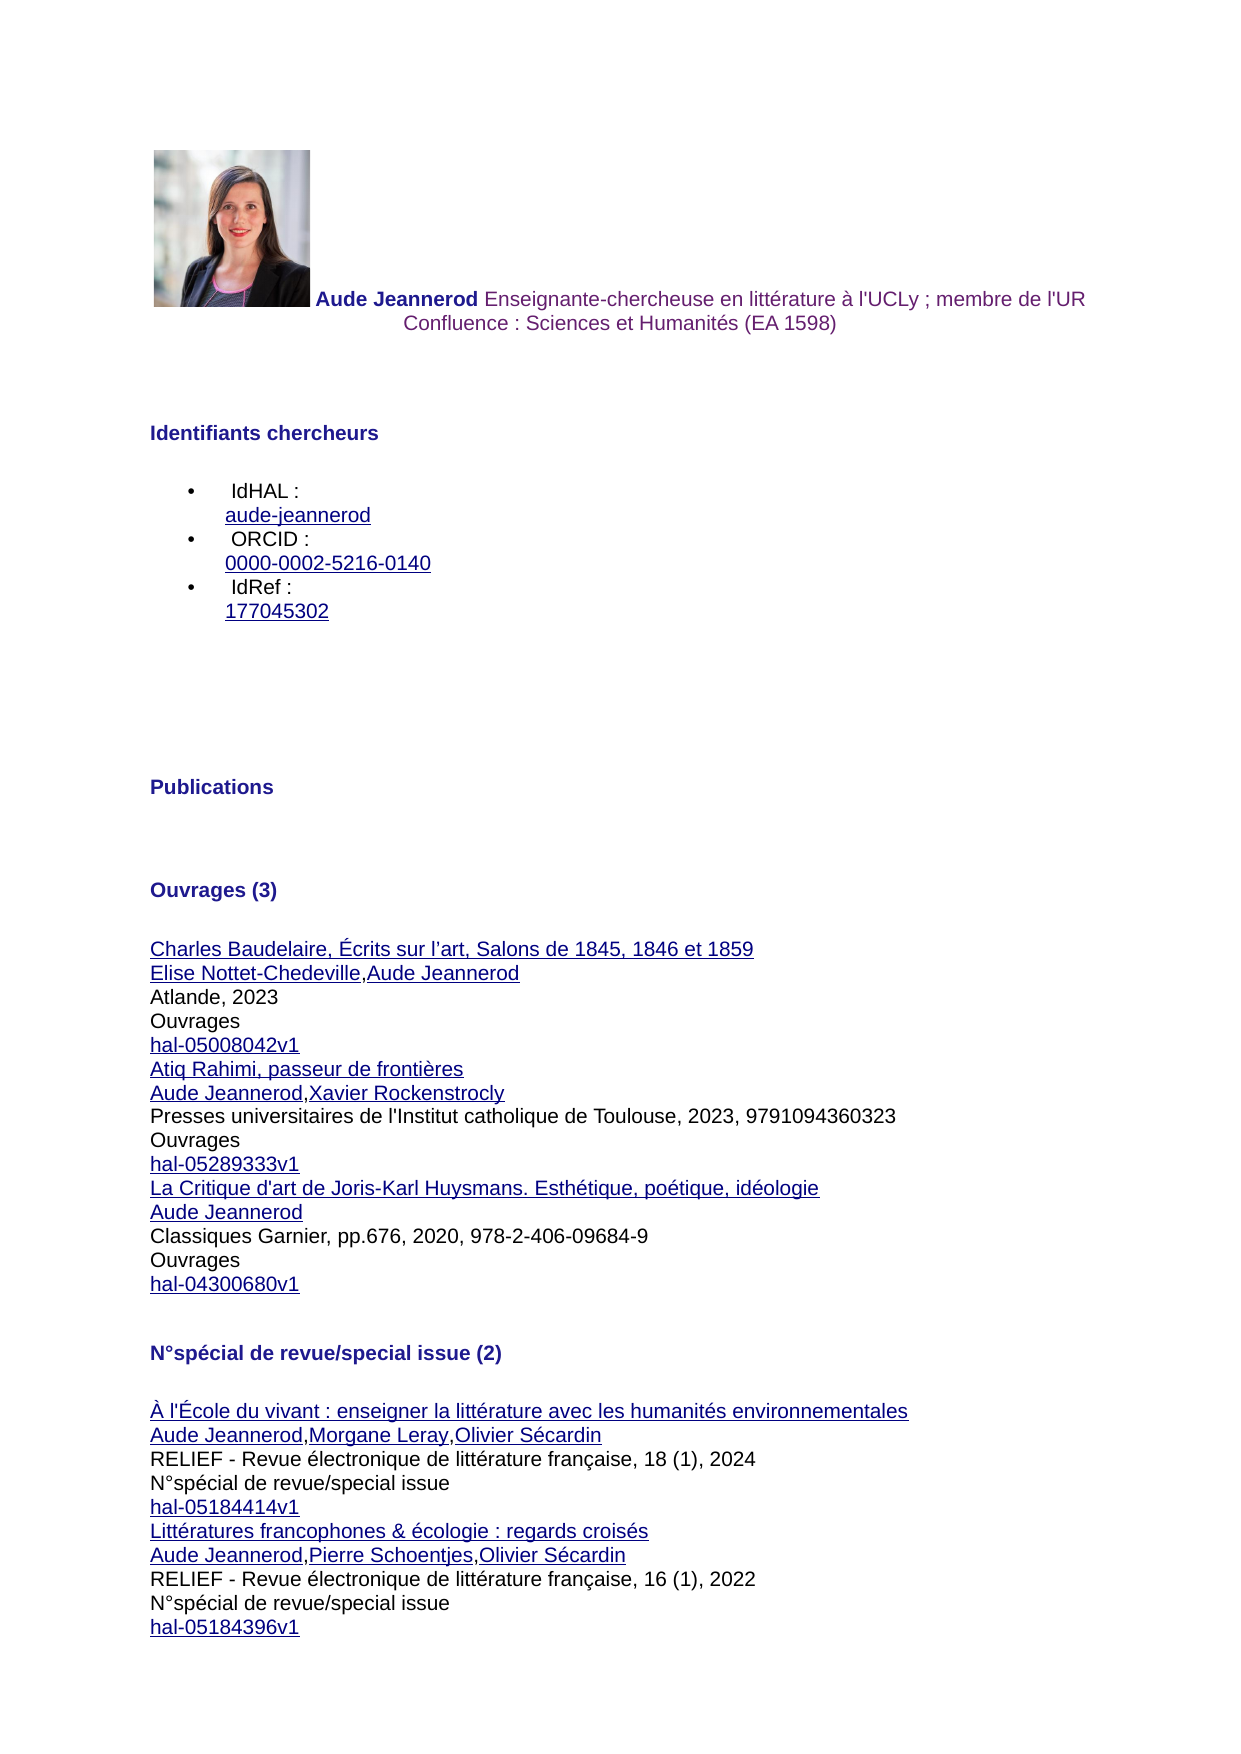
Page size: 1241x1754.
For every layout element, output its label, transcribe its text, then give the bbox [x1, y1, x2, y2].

picture [153, 150, 311, 307]
table_cell La Critique d'art de Joris-Karl Huysmans. Esthétique, poétique, idéologie Aude Jeannerod Classiques Garnier, pp.676, 2020, 978-2-406-09684-9 Ouvrages hal-04300680v1 [150, 1176, 1090, 1296]
list ORCID : [187, 527, 1090, 551]
subtitle Identifiants chercheurs [150, 421, 1090, 445]
list 177045302 [187, 599, 1090, 623]
subtitle N°spécial de revue/special issue (2) [150, 1341, 1090, 1365]
list aude-jeannerod [187, 503, 1090, 527]
subtitle Aude Jeannerod Enseignante-chercheuse en littérature à l'UCLy ; membre de l'UR Confluence : Sciences et Humanités (EA 1598) [150, 150, 1090, 334]
list IdHAL : [187, 479, 1090, 503]
table_cell Littératures francophones & écologie : regards croisés Aude Jeannerod,Pierre Schoentjes,Olivier Sécardin RELIEF - Revue électronique de littérature française, 16 (1), 2022 N°spécial de revue/special issue hal-05184396v1 [150, 1519, 1090, 1639]
subtitle Publications [150, 775, 1090, 799]
subtitle Ouvrages (3) [150, 878, 1090, 902]
list IdRef : [187, 575, 1090, 599]
list 0000-0002-5216-0140 [187, 551, 1090, 575]
table_cell Atiq Rahimi, passeur de frontières Aude Jeannerod,Xavier Rockenstrocly Presses universitaires de l'Institut catholique de Toulouse, 2023, 9791094360323 Ouvrages hal-05289333v1 [150, 1056, 1090, 1176]
table_header Charles Baudelaire, Écrits sur l’art, Salons de 1845, 1846 et 1859 Elise Nottet-Chedeville,Aude Jeannerod Atlande, 2023 Ouvrages hal-05008042v1 [150, 937, 1090, 1056]
table_header À l'École du vivant : enseigner la littérature avec les humanités environnementales Aude Jeannerod,Morgane Leray,Olivier Sécardin RELIEF - Revue électronique de littérature française, 18 (1), 2024 N°spécial de revue/special issue hal-05184414v1 [150, 1399, 1090, 1519]
